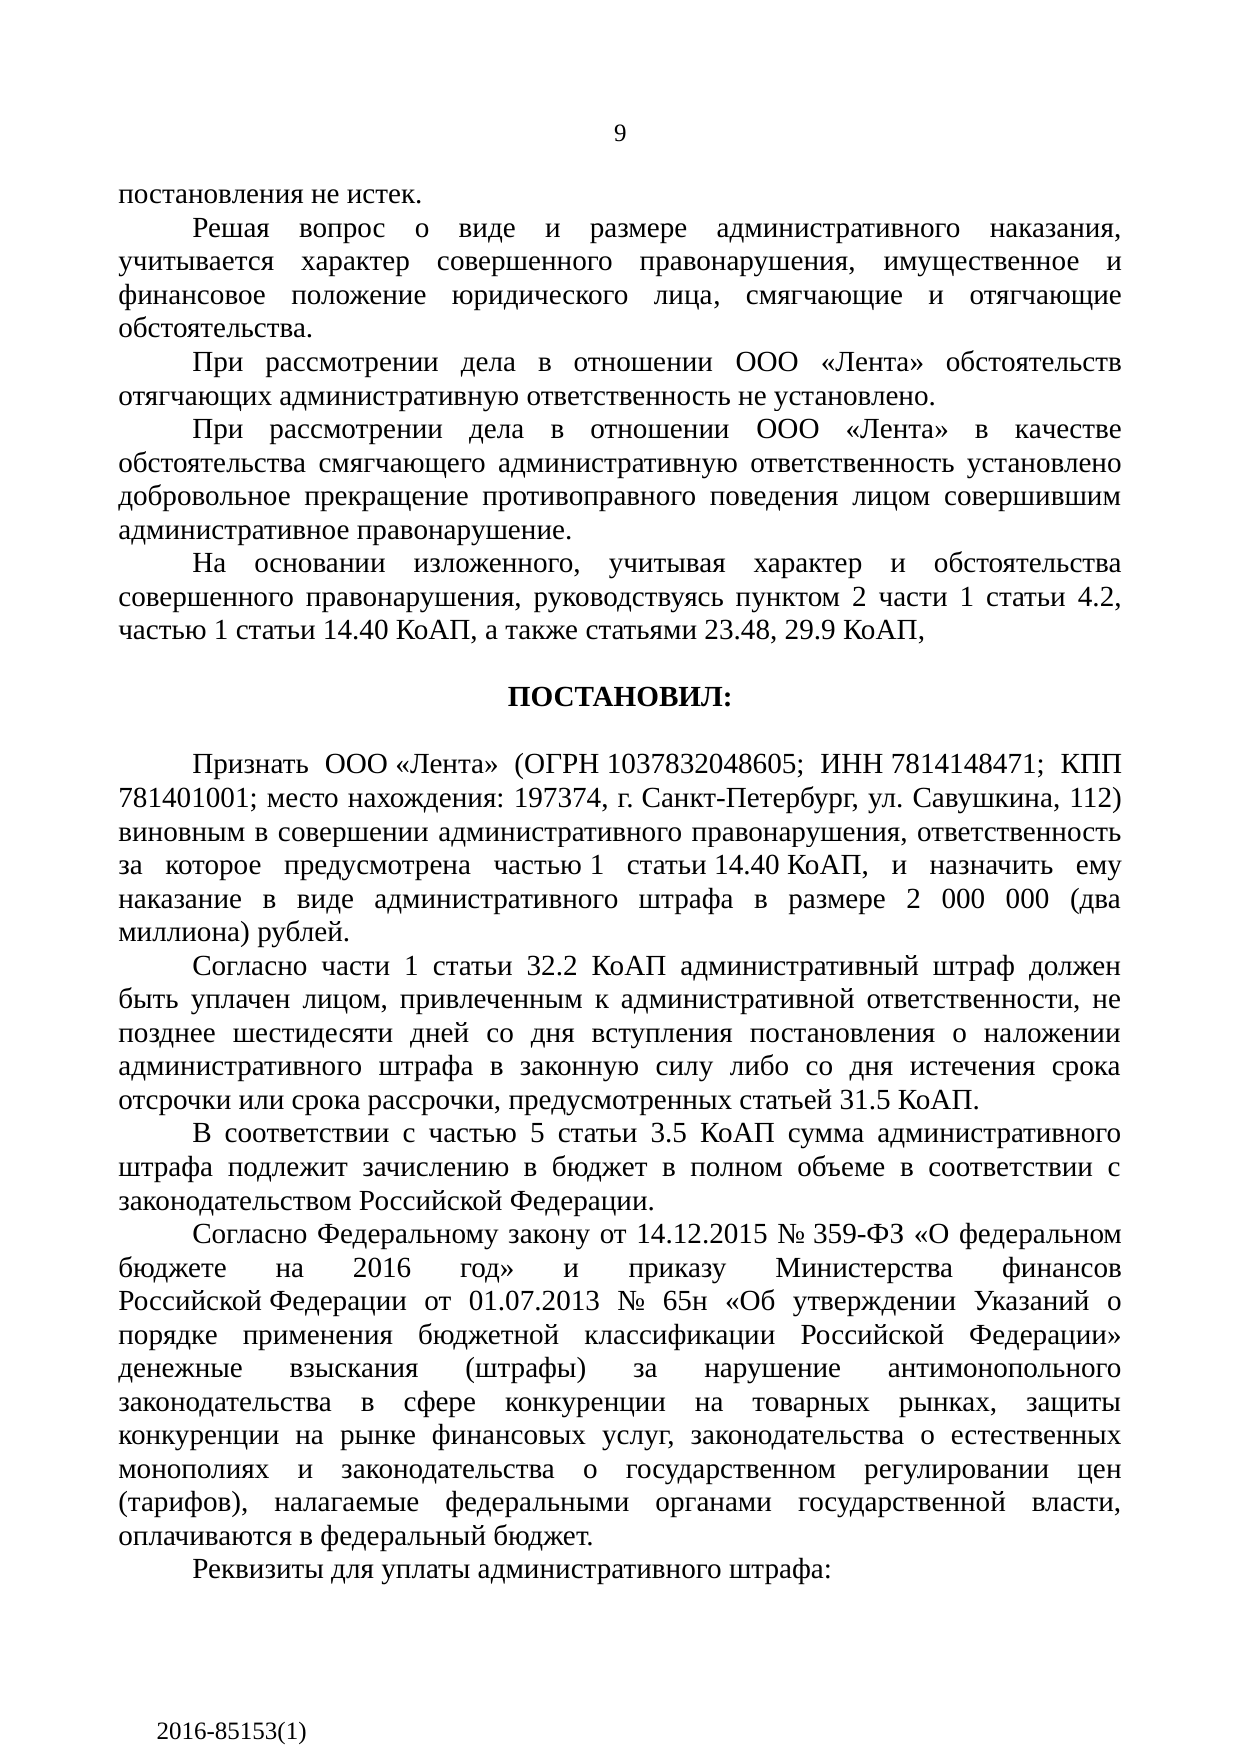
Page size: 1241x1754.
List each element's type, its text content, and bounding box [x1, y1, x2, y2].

text Согласно части 1 статьи 32.2 КоАП административный штраф должен быть уплачен лицом, привлеченным к административной ответственности, не позднее шестидесяти дней со дня вступления постановления о наложении административного штрафа в законную силу либо со дня истечения срока отсрочки или срока рассрочки, предусмотренных статьей 31.5 КоАП. [118, 948, 1122, 1116]
text В соответствии с частью 5 статьи 3.5 КоАП сумма административного штрафа подлежит зачислению в бюджет в полном объеме в соответствии с законодательством Российской Федерации. [118, 1116, 1122, 1216]
text На основании изложенного, учитывая характер и обстоятельства совершенного правонарушения, руководствуясь пунктом 2 части 1 статьи 4.2, частью 1 статьи 14.40 КоАП, а также статьями 23.48, 29.9 КоАП, [118, 545, 1122, 646]
text постановления не истек. [118, 176, 1122, 210]
text При рассмотрении дела в отношении ООО «Лента» обстоятельств отягчающих административную ответственность не установлено. [118, 344, 1122, 411]
text Согласно Федеральному закону от 14.12.2015 № 359-ФЗ «О федеральном бюджете на 2016 год» и приказу Министерства финансов Российской Федерации от 01.07.2013 № 65н «Об утверждении Указаний о порядке применения бюджетной классификации Российской Федерации» денежные взыскания (штрафы) за нарушение антимонопольного законодательства в сфере конкуренции на товарных рынках, защиты конкуренции на рынке финансовых услуг, законодательства о естественных монополиях и законодательства о государственном регулировании цен (тарифов), налагаемые федеральными органами государственной власти, оплачиваются в федеральный бюджет. [118, 1216, 1122, 1552]
text Признать ООО «Лента» (ОГРН 1037832048605; ИНН 7814148471; КПП 781401001; место нахождения: 197374, г. Санкт-Петербург, ул. Савушкина, 112) виновным в совершении административного правонарушения, ответственность за которое предусмотрена частью 1 статьи 14.40 КоАП, и назначить ему наказание в виде административного штрафа в размере 2 000 000 (два миллиона) рублей. [118, 747, 1122, 948]
text Реквизиты для уплаты административного штрафа: [118, 1552, 1122, 1585]
text Решая вопрос о виде и размере административного наказания, учитывается характер совершенного правонарушения, имущественное и финансовое положение юридического лица, смягчающие и отягчающие обстоятельства. [118, 210, 1122, 344]
text При рассмотрении дела в отношении ООО «Лента» в качестве обстоятельства смягчающего административную ответственность установлено добровольное прекращение противоправного поведения лицом совершившим административное правонарушение. [118, 411, 1122, 545]
text ПОСТАНОВИЛ: [118, 679, 1122, 713]
